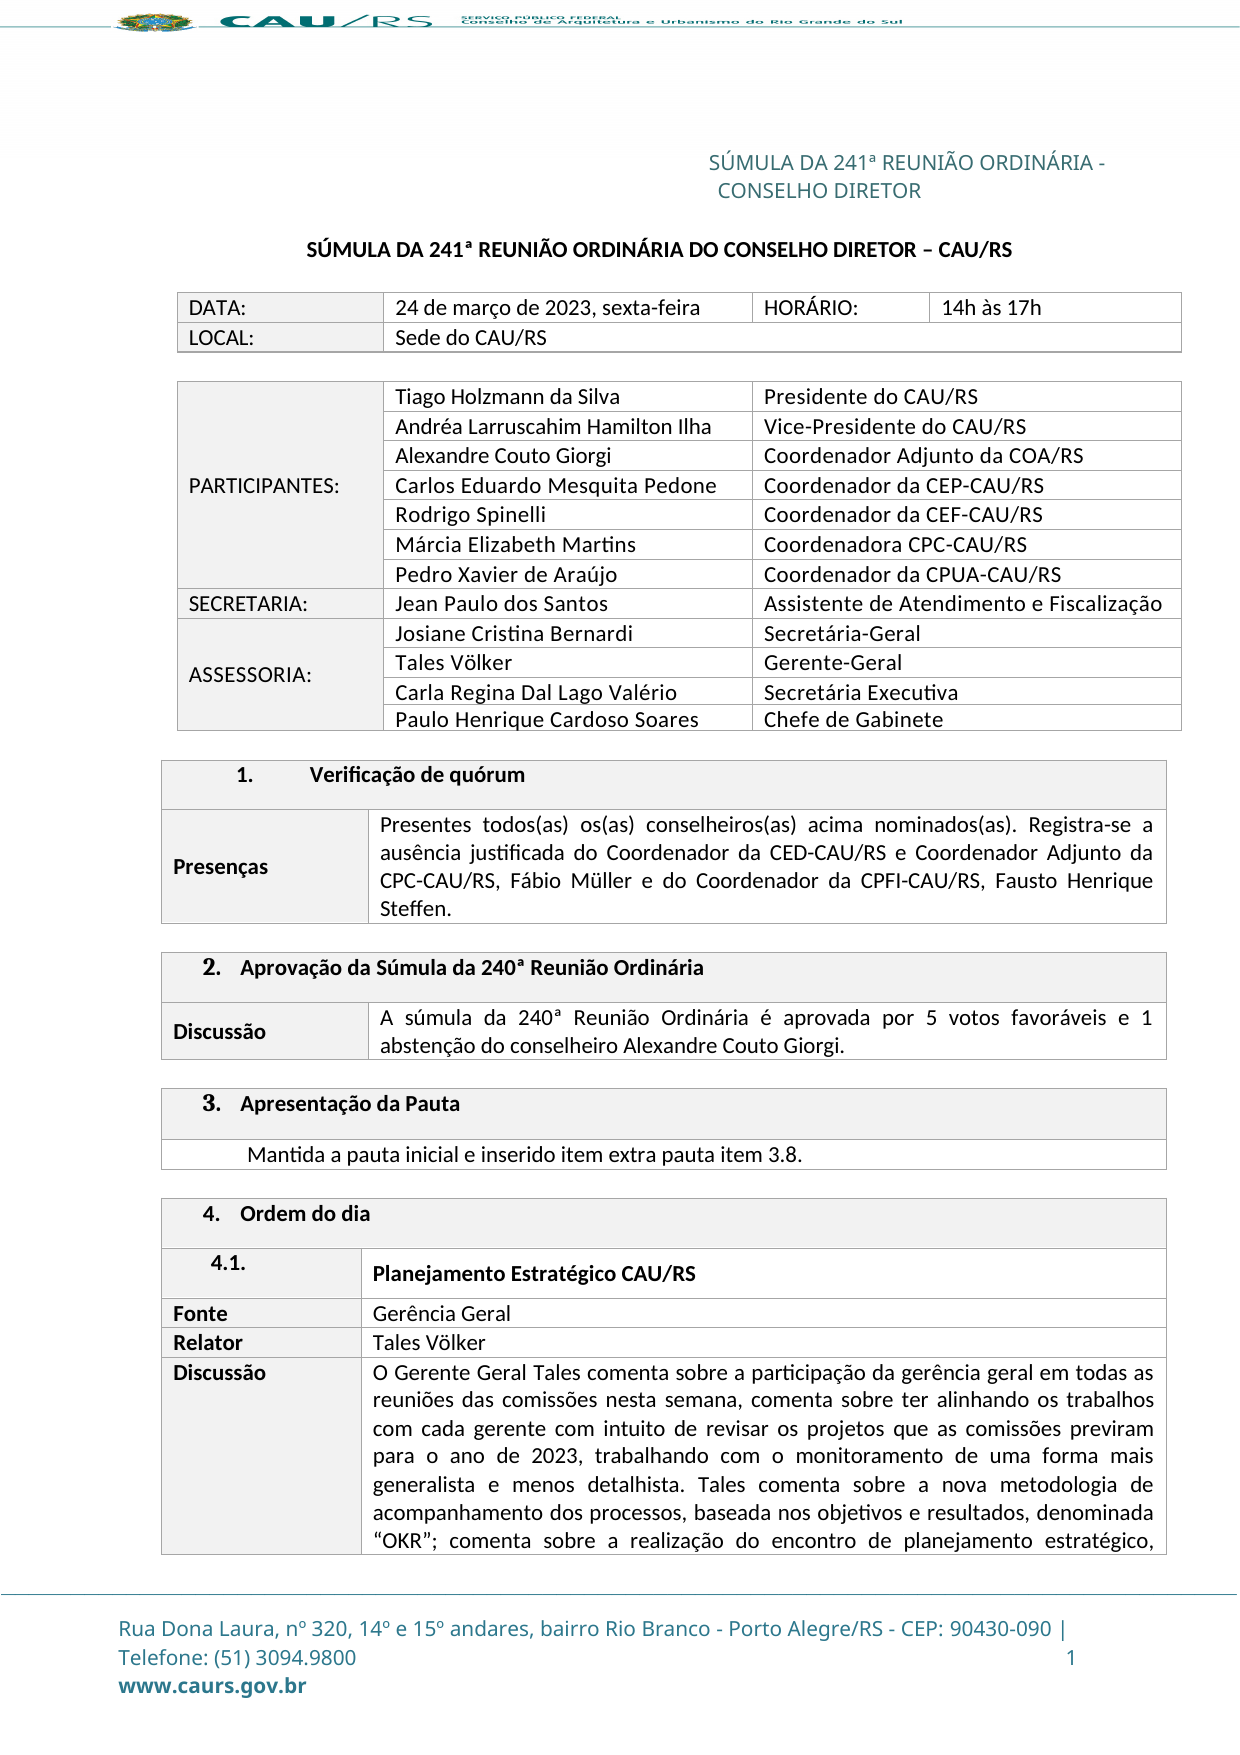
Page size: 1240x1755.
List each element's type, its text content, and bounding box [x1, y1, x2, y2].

table_cell SECRETARIA: [178, 589, 383, 618]
table_cell Assistente de Atendimento e Fiscalização [753, 589, 1181, 618]
table_cell Paulo Henrique Cardoso Soares [384, 705, 752, 730]
table_header HORÁRIO: [753, 293, 929, 322]
table_cell Secretária Executiva [753, 678, 1181, 704]
table_header DATA: [178, 293, 383, 322]
table_cell Carla Regina Dal Lago Valério [384, 678, 752, 704]
table_cell Discussão [162, 1358, 361, 1554]
table_cell Márcia Elizabeth Martins [384, 530, 752, 558]
table_cell Presenças [162, 810, 368, 922]
table_cell O Gerente Geral Tales comenta sobre a participação da gerência geral em todas as reuniões das comissões nesta semana, comenta sobre ter alinhando os trabalhos com cada gerente com intuito de revisar os projetos que as comissões previram para o ano de 2023, trabalhando com o monitoramento de uma forma mais generalista e menos detalhista. Tales comenta sobre a nova metodologia de acompanhamento dos processos, baseada nos objetivos e resultados, denominada “OKR”; comenta sobre a realização do encontro de planejamento estratégico, [362, 1358, 1166, 1554]
table_cell Coordenador da CEF-CAU/RS [753, 500, 1181, 529]
table_header 14h às 17h [930, 293, 1181, 322]
table_cell Mantida a pauta inicial e inserido item extra pauta item 3.8. [162, 1140, 1166, 1168]
table_cell Andréa Larruscahim Hamilton Ilha [384, 412, 752, 440]
table_cell Secretária-Geral [753, 619, 1181, 647]
table_cell [177, 353, 1181, 381]
table_header Ordem do dia [162, 1199, 1166, 1247]
table_cell Planejamento Estratégico CAU/RS [362, 1249, 1166, 1297]
table_cell Sede do CAU/RS [384, 323, 1181, 351]
table_header SÚMULA DA 241ª REUNIÃO ORDINÁRIA DO CONSELHO DIRETOR – CAU/RS [189, 233, 1139, 264]
table_cell Alexandre Couto Giorgi [384, 441, 752, 470]
table_cell Fonte [162, 1299, 361, 1327]
table_header Apresentação da Pauta [162, 1089, 1166, 1139]
table_cell A súmula da 240ª Reunião Ordinária é aprovada por 5 votos favoráveis e 1 abstenção do conselheiro Alexandre Couto Giorgi. [369, 1003, 1166, 1059]
table_cell Tales Völker [362, 1328, 1166, 1357]
table_cell Discussão [162, 1003, 368, 1059]
table_cell Gerente-Geral [753, 648, 1181, 677]
table_cell Josiane Cristina Bernardi [384, 619, 752, 647]
table_cell Jean Paulo dos Santos [384, 589, 752, 618]
table_cell Presentes todos(as) os(as) conselheiros(as) acima nominados(as). Registra-se a ausência justificada do Coordenador da CED-CAU/RS e Coordenador Adjunto da CPC-CAU/RS, Fábio Müller e do Coordenador da CPFI-CAU/RS, Fausto Henrique Steffen. [369, 810, 1166, 922]
table_cell Gerência Geral [362, 1299, 1166, 1327]
table_header 24 de março de 2023, sexta-feira [384, 293, 752, 322]
table_cell Rodrigo Spinelli [384, 500, 752, 529]
table_cell Coordenador da CPUA-CAU/RS [753, 560, 1181, 588]
table_cell Chefe de Gabinete [753, 705, 1181, 730]
table_cell Vice-Presidente do CAU/RS [753, 412, 1181, 440]
table_cell Relator [162, 1328, 361, 1357]
table_cell Assessoria: [178, 619, 383, 730]
table_cell Coordenadora CPC-CAU/RS [753, 530, 1181, 558]
table_header Verificação de quórum [162, 761, 1166, 809]
table_cell Carlos Eduardo Mesquita Pedone [384, 471, 752, 499]
table_header Aprovação da Súmula da 240ª Reunião Ordinária [162, 953, 1166, 1002]
table_cell Pedro Xavier de Araújo [384, 560, 752, 588]
table_cell Tales Völker [384, 648, 752, 677]
table_cell Coordenador da CEP-CAU/RS [753, 471, 1181, 499]
table_cell PARTICIPANTES: [178, 382, 383, 588]
table_cell Coordenador Adjunto da COA/RS [753, 441, 1181, 470]
table_cell Tiago Holzmann da Silva [384, 382, 752, 411]
table_cell LOCAL: [178, 323, 383, 351]
table_cell [162, 1249, 361, 1297]
table_cell Presidente do CAU/RS [753, 382, 1181, 411]
